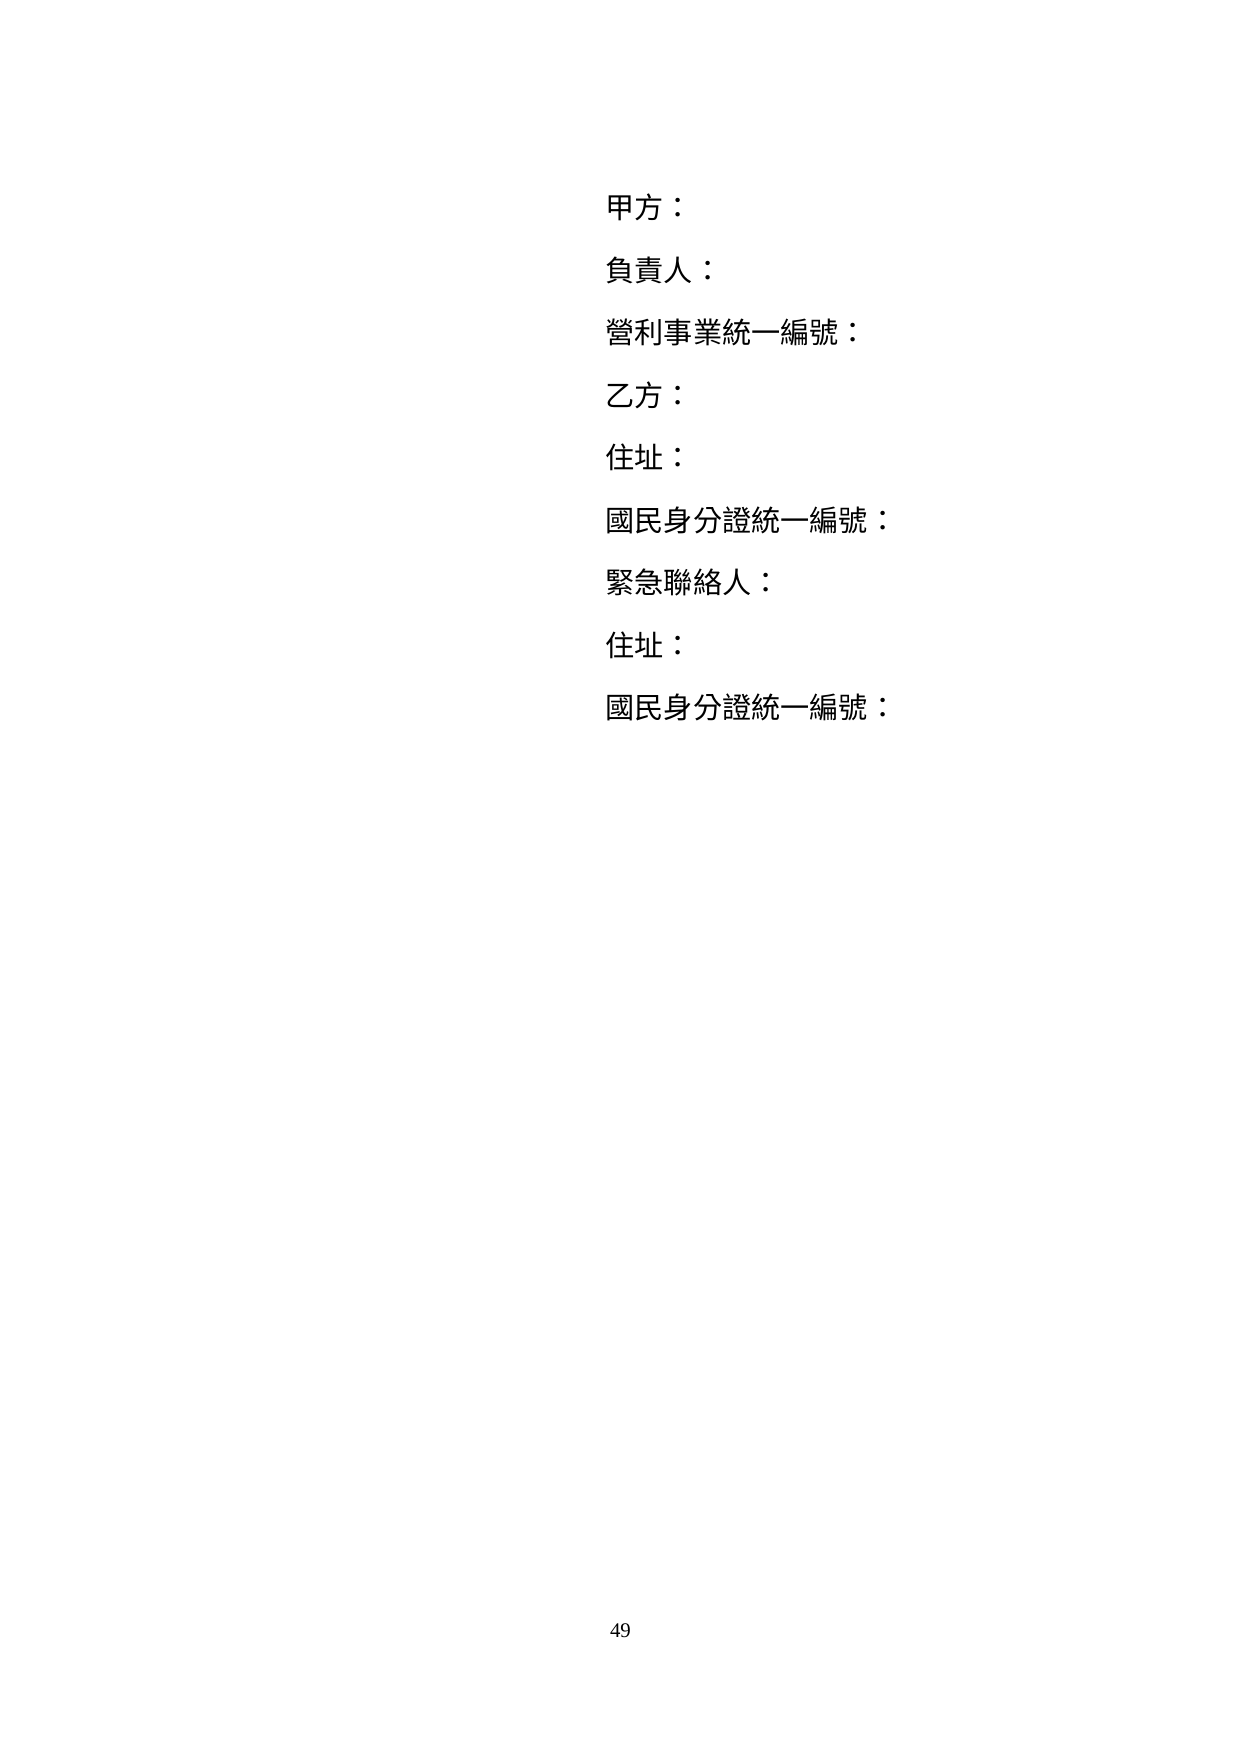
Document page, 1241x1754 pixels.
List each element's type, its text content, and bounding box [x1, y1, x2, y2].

text 國民身分證統一編號： [234, 664, 1122, 727]
text 國民身分證統一編號： [234, 477, 1122, 539]
text 住址： [234, 602, 1122, 664]
text 甲方： [234, 164, 1122, 227]
text 營利事業統一編號： [234, 289, 1122, 352]
text 乙方： [234, 352, 1122, 414]
text 緊急聯絡人： [234, 539, 1122, 602]
text 住址： [234, 414, 1122, 477]
text 負責人： [234, 227, 1122, 289]
